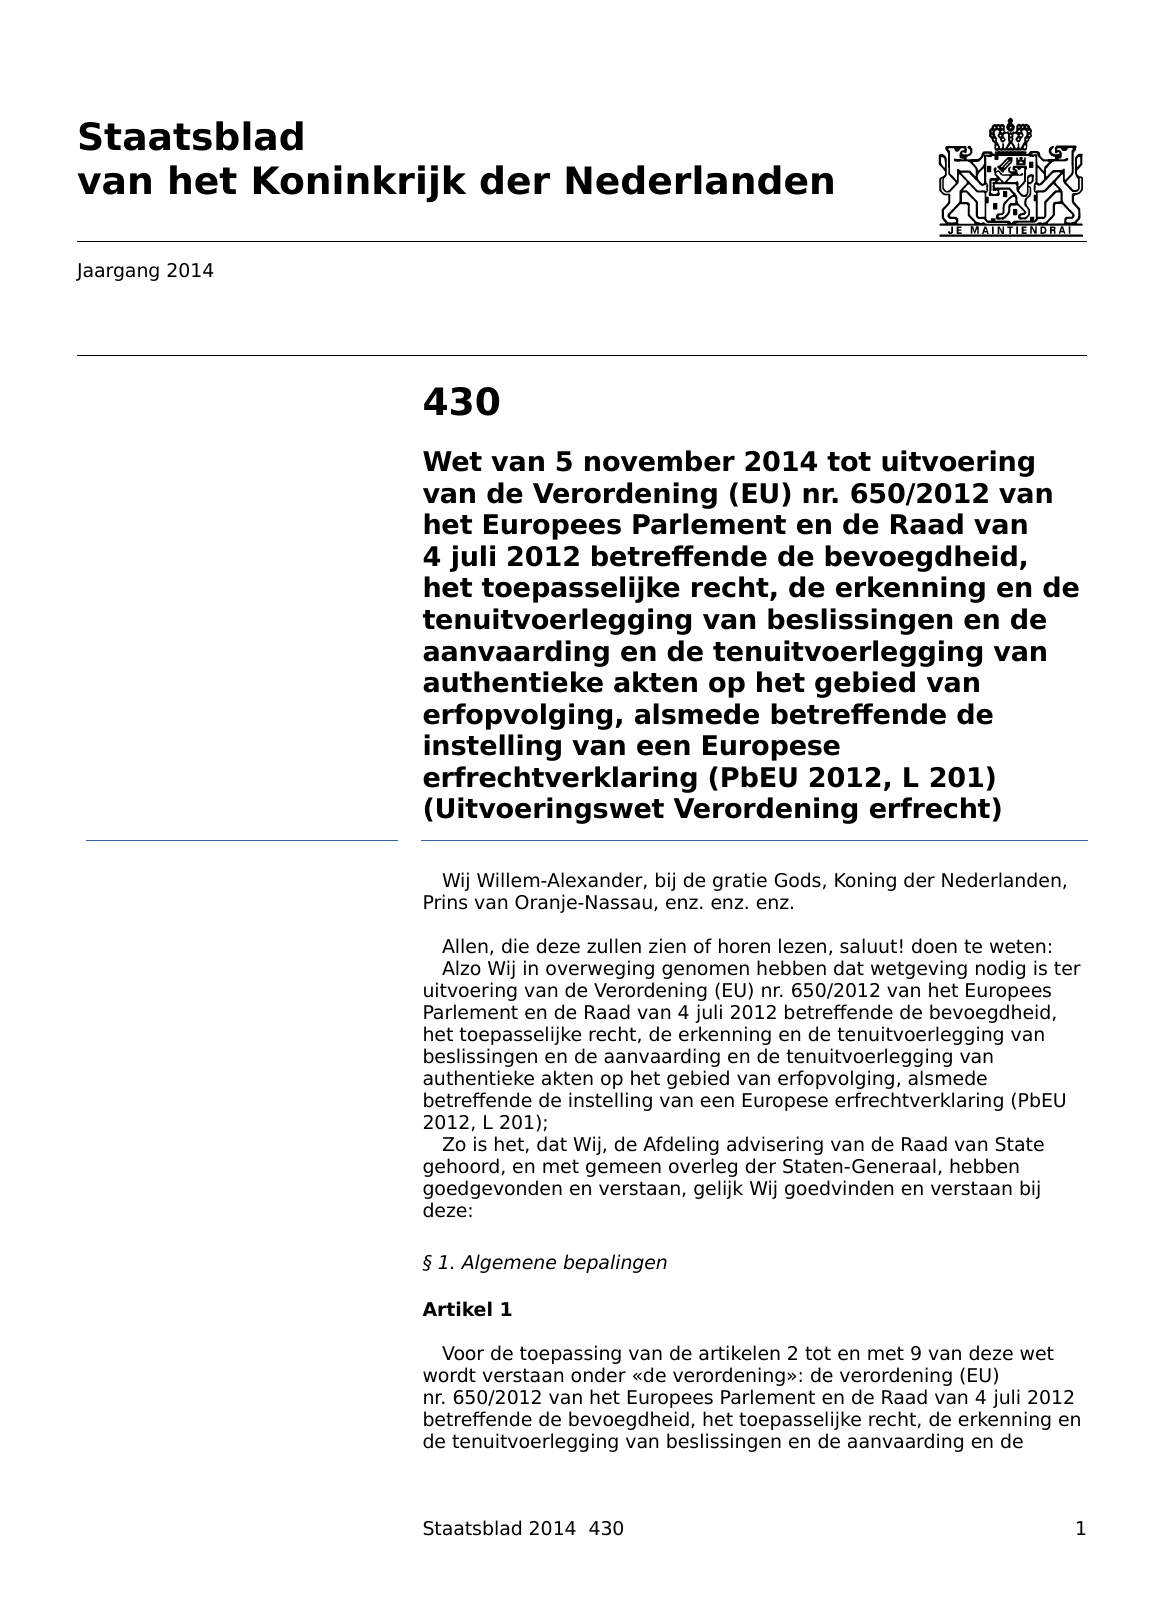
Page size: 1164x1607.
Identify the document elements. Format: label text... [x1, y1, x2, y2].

table_header [886, 100, 1087, 241]
text Zo is het, dat Wij, de Afdeling advisering van de Raad van State gehoord, en met gemeen overleg der Staten-Generaal, hebben goedgevonden en verstaan, gelijk Wij goedvinden en verstaan bij deze: [422, 1134, 1087, 1222]
text Wij Willem-Alexander, bij de gratie Gods, Koning der Nederlanden, Prins van Oranje-Nassau, enz. enz. enz. [422, 870, 1087, 914]
text Voor de toepassing van de artikelen 2 tot en met 9 van deze wet wordt verstaan onder «de verordening»: de verordening (EU) nr. 650/2012 van het Europees Parlement en de Raad van 4 juli 2012 betreffende de bevoegdheid, het toepasselijke recht, de erkenning en de tenuitvoerlegging van beslissingen en de aanvaarding en de [422, 1343, 1087, 1453]
text Wet van 5 november 2014 tot uitvoering van de Verordening (EU) nr. 650/2012 van het Europees Parlement en de Raad van 4 juli 2012 betreffende de bevoegdheid, het toepasselijke recht, de erkenning en de tenuitvoerlegging van beslissingen en de aanvaarding en de tenuitvoerlegging van authentieke akten op het gebied van erfopvolging, alsmede betreffende de instelling van een Europese erfrechtverklaring (PbEU 2012, L 201) (Uitvoeringswet Verordening erfrecht) [422, 447, 1087, 825]
text Alzo Wij in overweging genomen hebben dat wetgeving nodig is ter uitvoering van de Verordening (EU) nr. 650/2012 van het Europees Parlement en de Raad van 4 juli 2012 betreffende de bevoegdheid, het toepasselijke recht, de erkenning en de tenuitvoerlegging van beslissingen en de aanvaarding en de tenuitvoerlegging van authentieke akten op het gebied van erfopvolging, alsmede betreffende de instelling van een Europese erfrechtverklaring (PbEU 2012, L 201); [422, 958, 1087, 1134]
subtitle § 1. Algemene bepalingen [422, 1252, 1087, 1273]
table_cell Jaargang 2014 [77, 242, 1087, 355]
table_header Staatsblad van het Koninkrijk der Nederlanden [77, 100, 886, 241]
text Allen, die deze zullen zien of horen lezen, saluut! doen te weten: [422, 936, 1087, 958]
picture [936, 115, 1087, 240]
subtitle Artikel 1 [422, 1298, 1087, 1321]
subtitle 430 [422, 381, 1087, 424]
